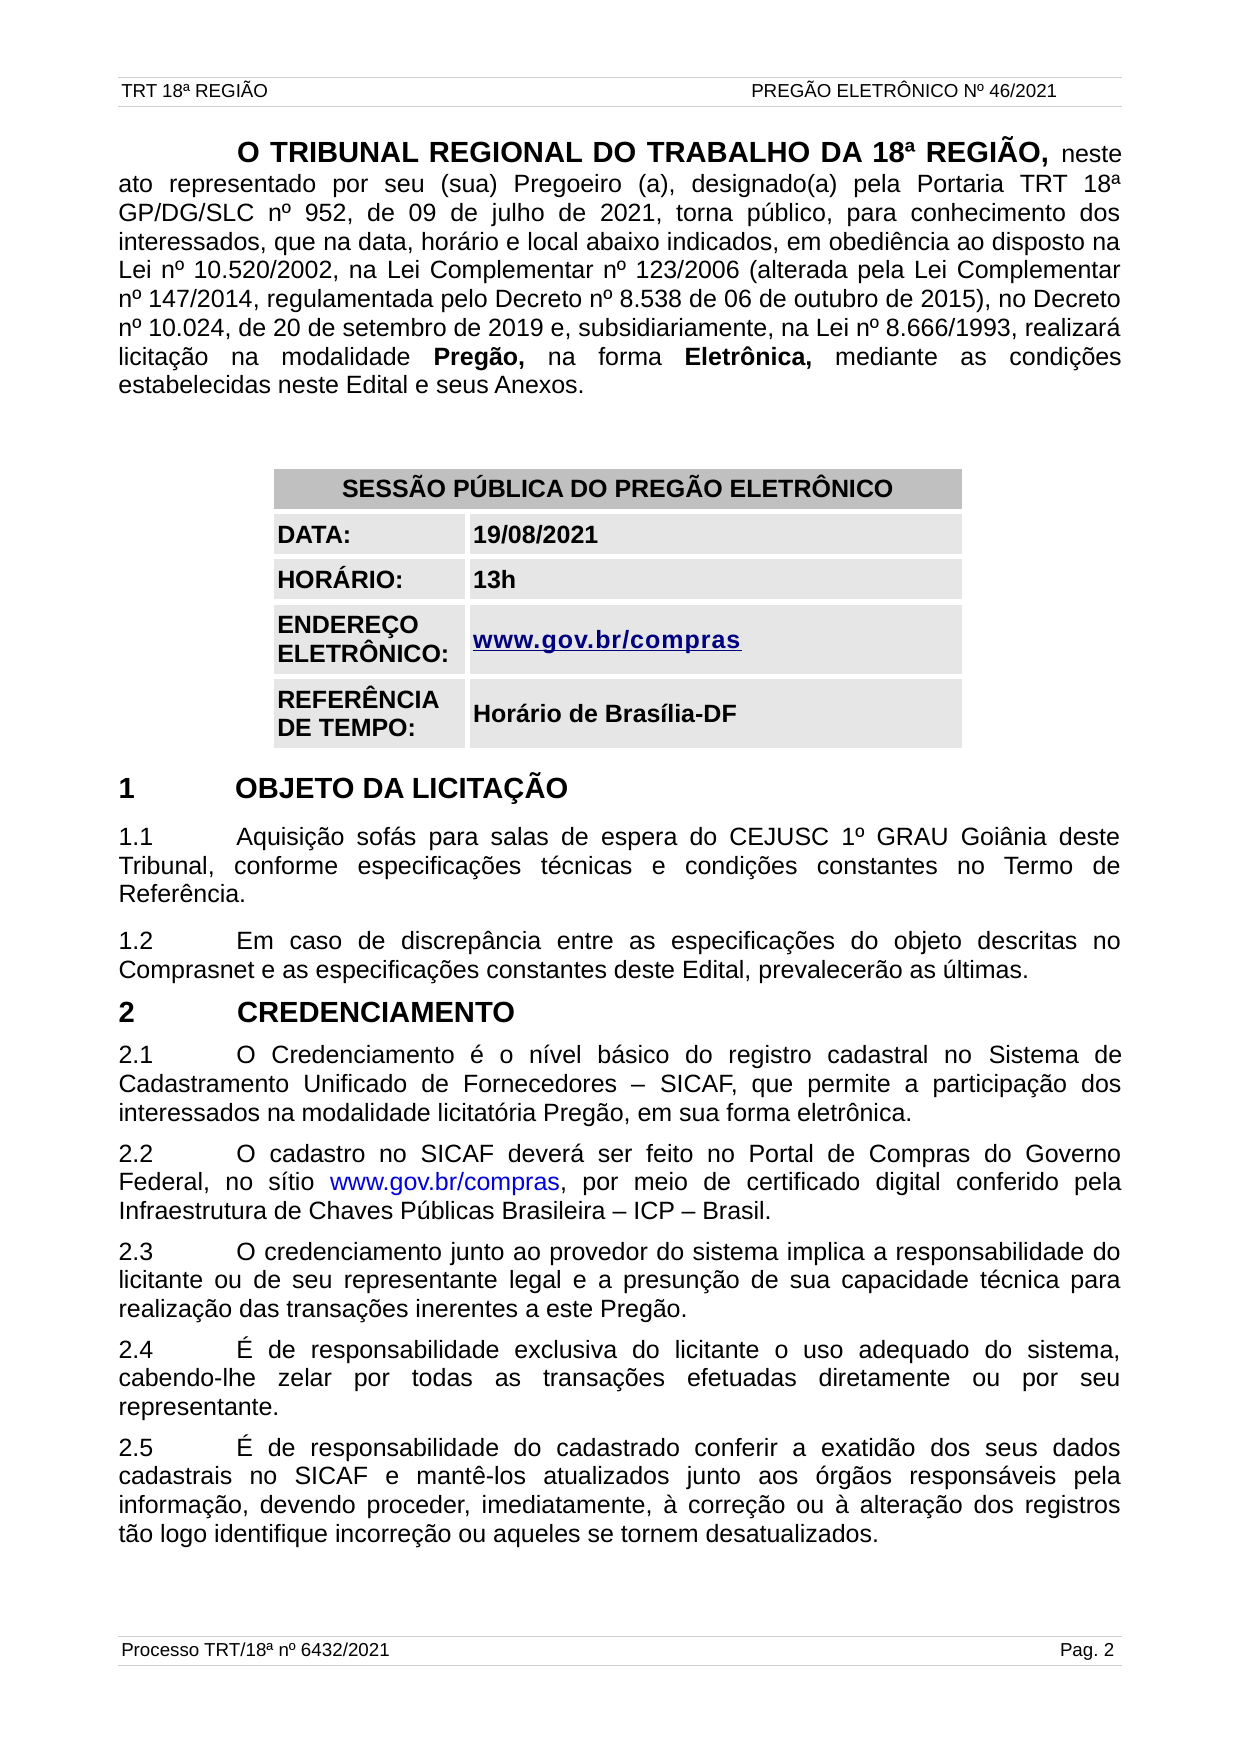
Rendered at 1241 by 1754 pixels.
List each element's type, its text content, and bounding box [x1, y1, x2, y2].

table_cell REFERÊNCIA DE TEMPO: [274, 679, 465, 748]
text 1 OBJETO DA LICITAÇÃO [118, 771, 1122, 804]
table_cell Horário de Brasília-DF [470, 679, 962, 748]
text 2.3 O credenciamento junto ao provedor do sistema implica a responsabilidade do licitante ou de seu representante legal e a presunção de sua capacidade técnica para realização das transações inerentes a este Pregão. [118, 1237, 1122, 1323]
table_cell HORÁRIO: [274, 559, 465, 599]
text 2.5 É de responsabilidade do cadastrado conferir a exatidão dos seus dados cadastrais no SICAF e mantê-los atualizados junto aos órgãos responsáveis pela informação, devendo proceder, imediatamente, à correção ou à alteração dos registros tão logo identifique incorreção ou aqueles se tornem desatualizados. [118, 1433, 1122, 1548]
table_header SESSÃO PÚBLICA DO PREGÃO ELETRÔNICO [274, 469, 962, 509]
text 2 CREDENCIAMENTO [118, 995, 1122, 1029]
table_cell 13h [470, 559, 962, 599]
text 1.1 Aquisição sofás para salas de espera do CEJUSC 1º GRAU Goiânia deste Tribunal, conforme especificações técnicas e condições constantes no Termo de Referência. [118, 822, 1122, 908]
table_cell www.gov.br/compras [470, 605, 962, 674]
text 2.1 O Credenciamento é o nível básico do registro cadastral no Sistema de Cadastramento Unificado de Fornecedores – SICAF, que permite a participação dos interessados na modalidade licitatória Pregão, em sua forma eletrônica. [118, 1041, 1122, 1127]
table_cell DATA: [274, 514, 465, 554]
text 2.4 É de responsabilidade exclusiva do licitante o uso adequado do sistema, cabendo-lhe zelar por todas as transações efetuadas diretamente ou por seu representante. [118, 1334, 1122, 1421]
table_cell 19/08/2021 [470, 514, 962, 554]
text 1.2 Em caso de discrepância entre as especificações do objeto descritas no Comprasnet e as especificações constantes deste Edital, prevalecerão as últimas. [118, 926, 1122, 983]
text 2.2 O cadastro no SICAF deverá ser feito no Portal de Compras do Governo Federal, no sítio www.gov.br/compras, por meio de certificado digital conferido pela Infraestrutura de Chaves Públicas Brasileira – ICP – Brasil. [118, 1138, 1122, 1225]
text O TRIBUNAL REGIONAL DO TRABALHO DA 18ª REGIÃO, neste ato representado por seu (sua) Pregoeiro (a), designado(a) pela Portaria TRT 18ª GP/DG/SLC nº 952, de 09 de julho de 2021, torna público, para conhecimento dos interessados, que na data, horário e local abaixo indicados, em obediência ao disposto na Lei nº 10.520/2002, na Lei Complementar nº 123/2006 (alterada pela Lei Complementar nº 147/2014, regulamentada pelo Decreto nº 8.538 de 06 de outubro de 2015), no Decreto nº 10.024, de 20 de setembro de 2019 e, subsidiariamente, na Lei nº 8.666/1993, realizará licitação na modalidade Pregão, na forma Eletrônica, mediante as condições estabelecidas neste Edital e seus Anexos. [118, 136, 1122, 399]
table_cell ENDEREÇO ELETRÔNICO: [274, 605, 465, 674]
